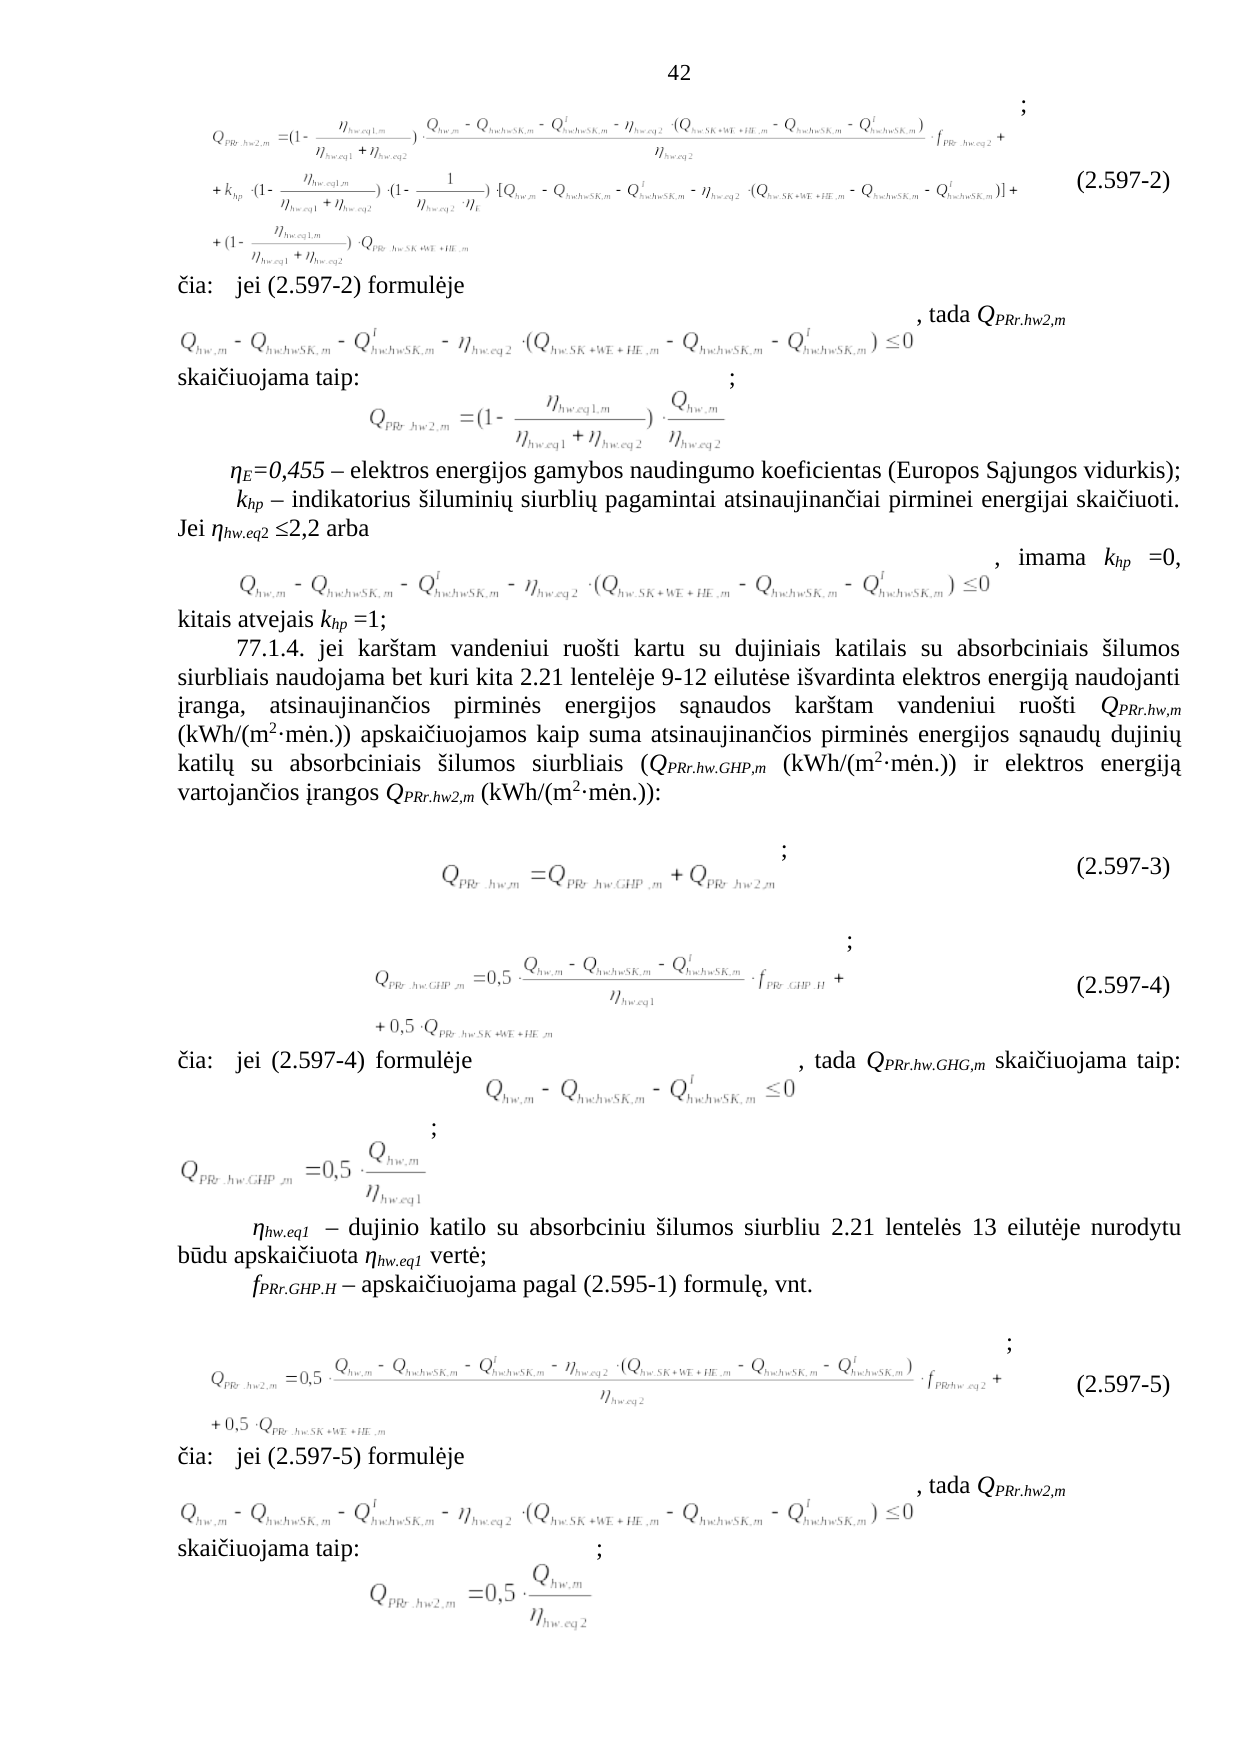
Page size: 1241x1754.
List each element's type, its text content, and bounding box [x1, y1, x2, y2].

text fPRr.GHP.H – apskaičiuojama pagal (2.595-1) formulę, vnt. [177, 1269, 1181, 1298]
table_header (2.597-4) [1049, 925, 1181, 1044]
table_header ; [177, 925, 1049, 1044]
text čia: jei (2.597-2) formulėje , tada QPRr.hw2,m skaičiuojama taip: ; [177, 270, 1181, 456]
text 77.1.4. jei karštam vandeniui ruošti kartu su dujiniais katilais su absorbciniais šilumos siurbliais naudojama bet kuri kita 2.21 lentelėje 9-12 eilutėse išvardinta elektros energiją naudojanti įranga, atsinaujinančios pirminės energijos sąnaudos karštam vandeniui ruošti QPRr.hw,m (kWh/(m2·mėn.)) apskaičiuojamos kaip suma atsinaujinančios pirminės energijos sąnaudų dujinių katilų su absorbciniais šilumos siurbliais (QPRr.hw.GHP,m (kWh/(m2·mėn.)) ir elektros energiją vartojančios įrangos QPRr.hw2,m (kWh/(m2·mėn.)): [177, 633, 1181, 805]
text , imama khp =0, kitais atvejais khp =1; [177, 542, 1181, 633]
table_header (2.597-2) [1061, 89, 1181, 270]
text khp – indikatorius šiluminių siurblių pagamintai atsinaujinančiai pirminei energijai skaičiuoti. Jei ηhw.eq2 ≤2,2 arba [177, 484, 1181, 542]
text ηhw.eq1 – dujinio katilo su absorbciniu šilumos siurbliu 2.21 lentelės 13 eilutėje nurodytu būdu apskaičiuota ηhw.eq1 vertė; [177, 1212, 1181, 1269]
text čia: jei (2.597-4) formulėje , tada QPRr.hw.GHG,m skaičiuojama taip: ; [177, 1044, 1181, 1212]
text čia: jei (2.597-5) formulėje , tada QPRr.hw2,m skaičiuojama taip: ; [177, 1441, 1181, 1636]
table_header (2.597-5) [1045, 1327, 1181, 1441]
table_header ; [177, 89, 1061, 270]
table_header ; [177, 834, 1049, 897]
table_header ; [177, 1327, 1044, 1441]
text ηE=0,455 – elektros energijos gamybos naudingumo koeficientas (Europos Sąjungos vidurkis); [177, 456, 1181, 484]
table_header (2.597-3) [1049, 834, 1181, 897]
